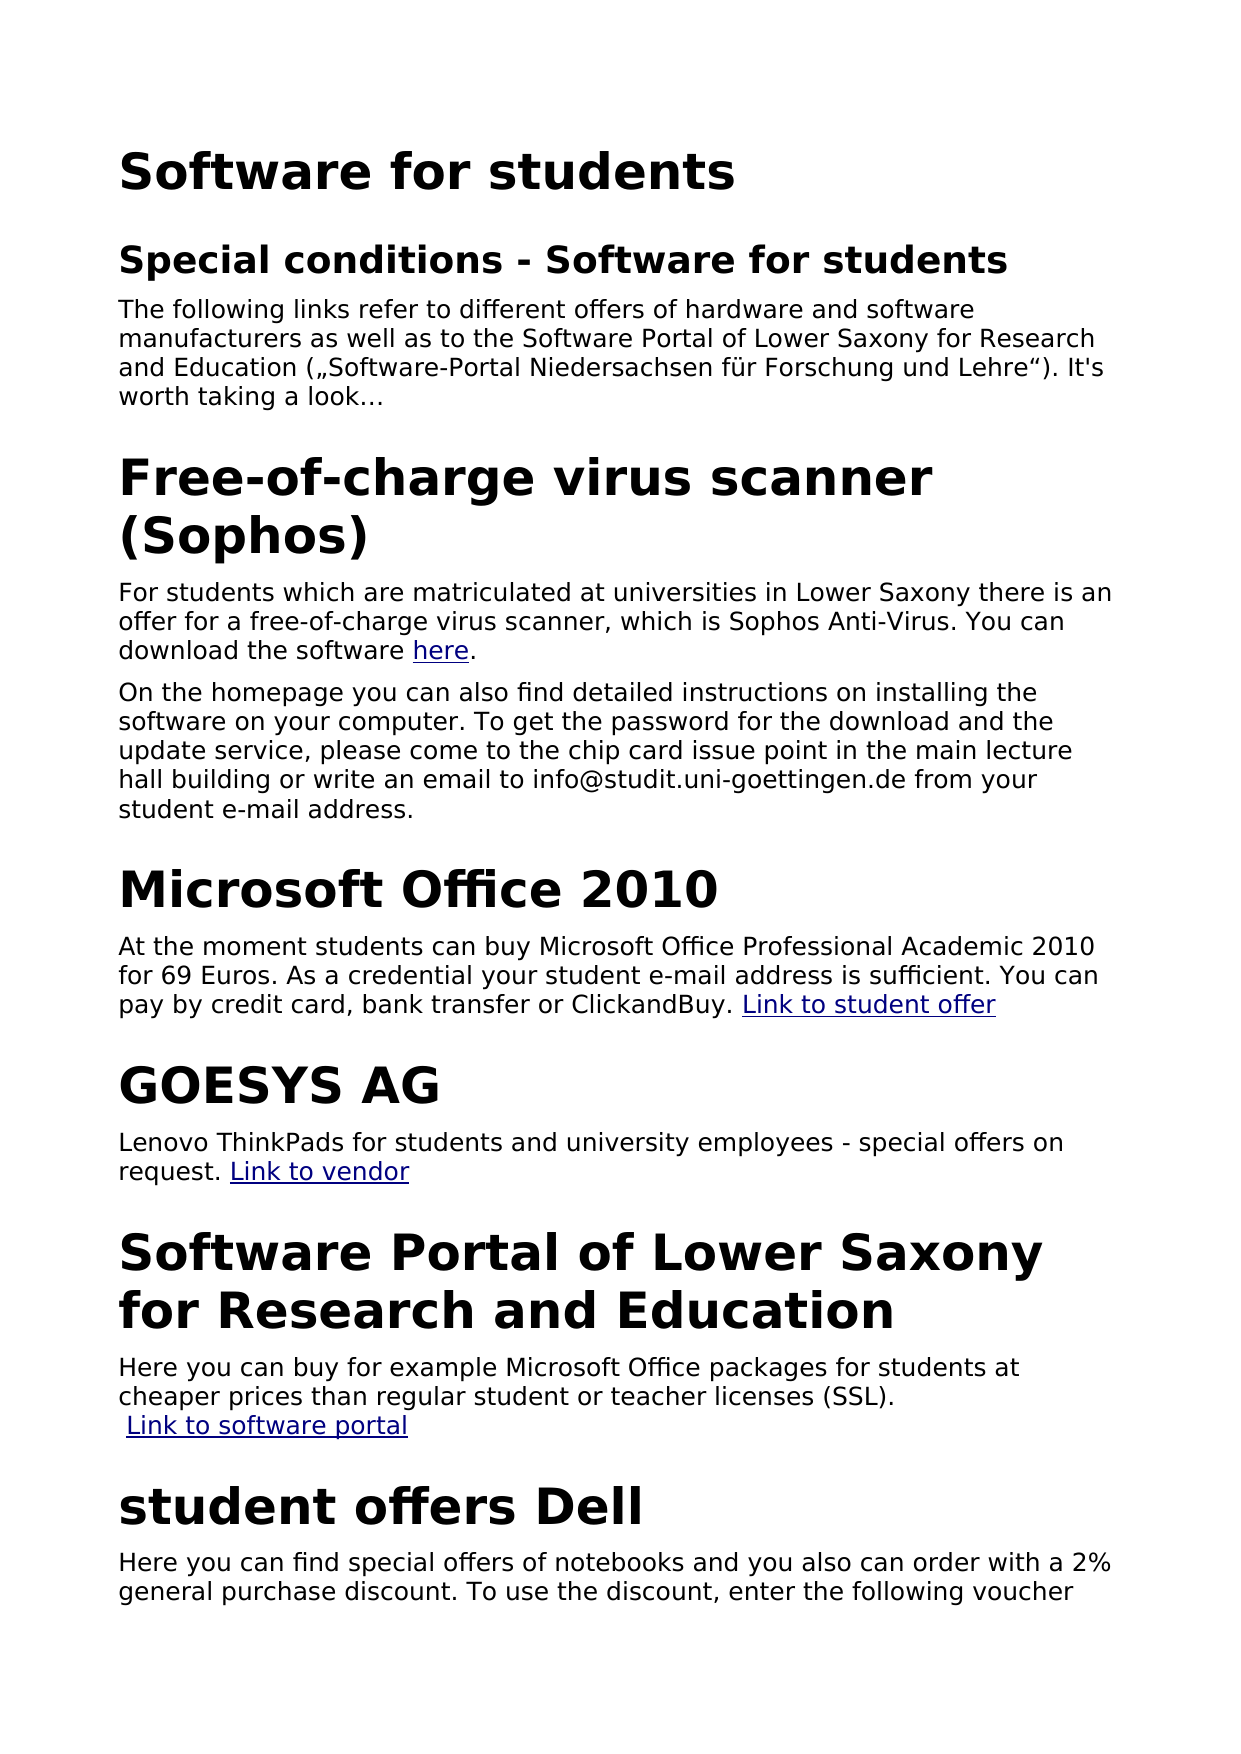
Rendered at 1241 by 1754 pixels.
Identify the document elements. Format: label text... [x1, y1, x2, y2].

text Lenovo ThinkPads for students and university employees - special offers on request. Link to vendor [118, 1128, 1122, 1186]
text Here you can buy for example Microsoft Office packages for students at cheaper prices than regular student or teacher licenses (SSL). Link to software portal [118, 1353, 1122, 1440]
subtitle student offers Dell [118, 1478, 1122, 1536]
subtitle Special conditions - Software for students [118, 239, 1122, 282]
subtitle Software Portal of Lower Saxony for Research and Education [118, 1224, 1122, 1340]
subtitle Free-of-charge virus scanner (Sophos) [118, 449, 1122, 566]
text At the moment students can buy Microsoft Office Professional Academic 2010 for 69 Euros. As a credential your student e-mail address is sufficient. You can pay by credit card, bank transfer or ClickandBuy. Link to student offer [118, 932, 1122, 1020]
subtitle GOESYS AG [118, 1057, 1122, 1115]
subtitle Microsoft Office 2010 [118, 861, 1122, 920]
subtitle Software for students [118, 143, 1122, 201]
text For students which are matriculated at universities in Lower Saxony there is an offer for a free-of-charge virus scanner, which is Sophos Anti-Virus. You can download the software here. [118, 578, 1122, 666]
text The following links refer to different offers of hardware and software manufacturers as well as to the Software Portal of Lower Saxony for Research and Education („Software-Portal Niedersachsen für Forschung und Lehre“). It's worth taking a look… [118, 295, 1122, 412]
text Here you can find special offers of notebooks and you also can order with a 2% general purchase discount. To use the discount, enter the following voucher [118, 1548, 1122, 1607]
text On the homepage you can also find detailed instructions on installing the software on your computer. To get the password for the download and the update service, please come to the chip card issue point in the main lecture hall building or write an email to info@studit.uni-goettingen.de from your student e-mail address. [118, 678, 1122, 824]
